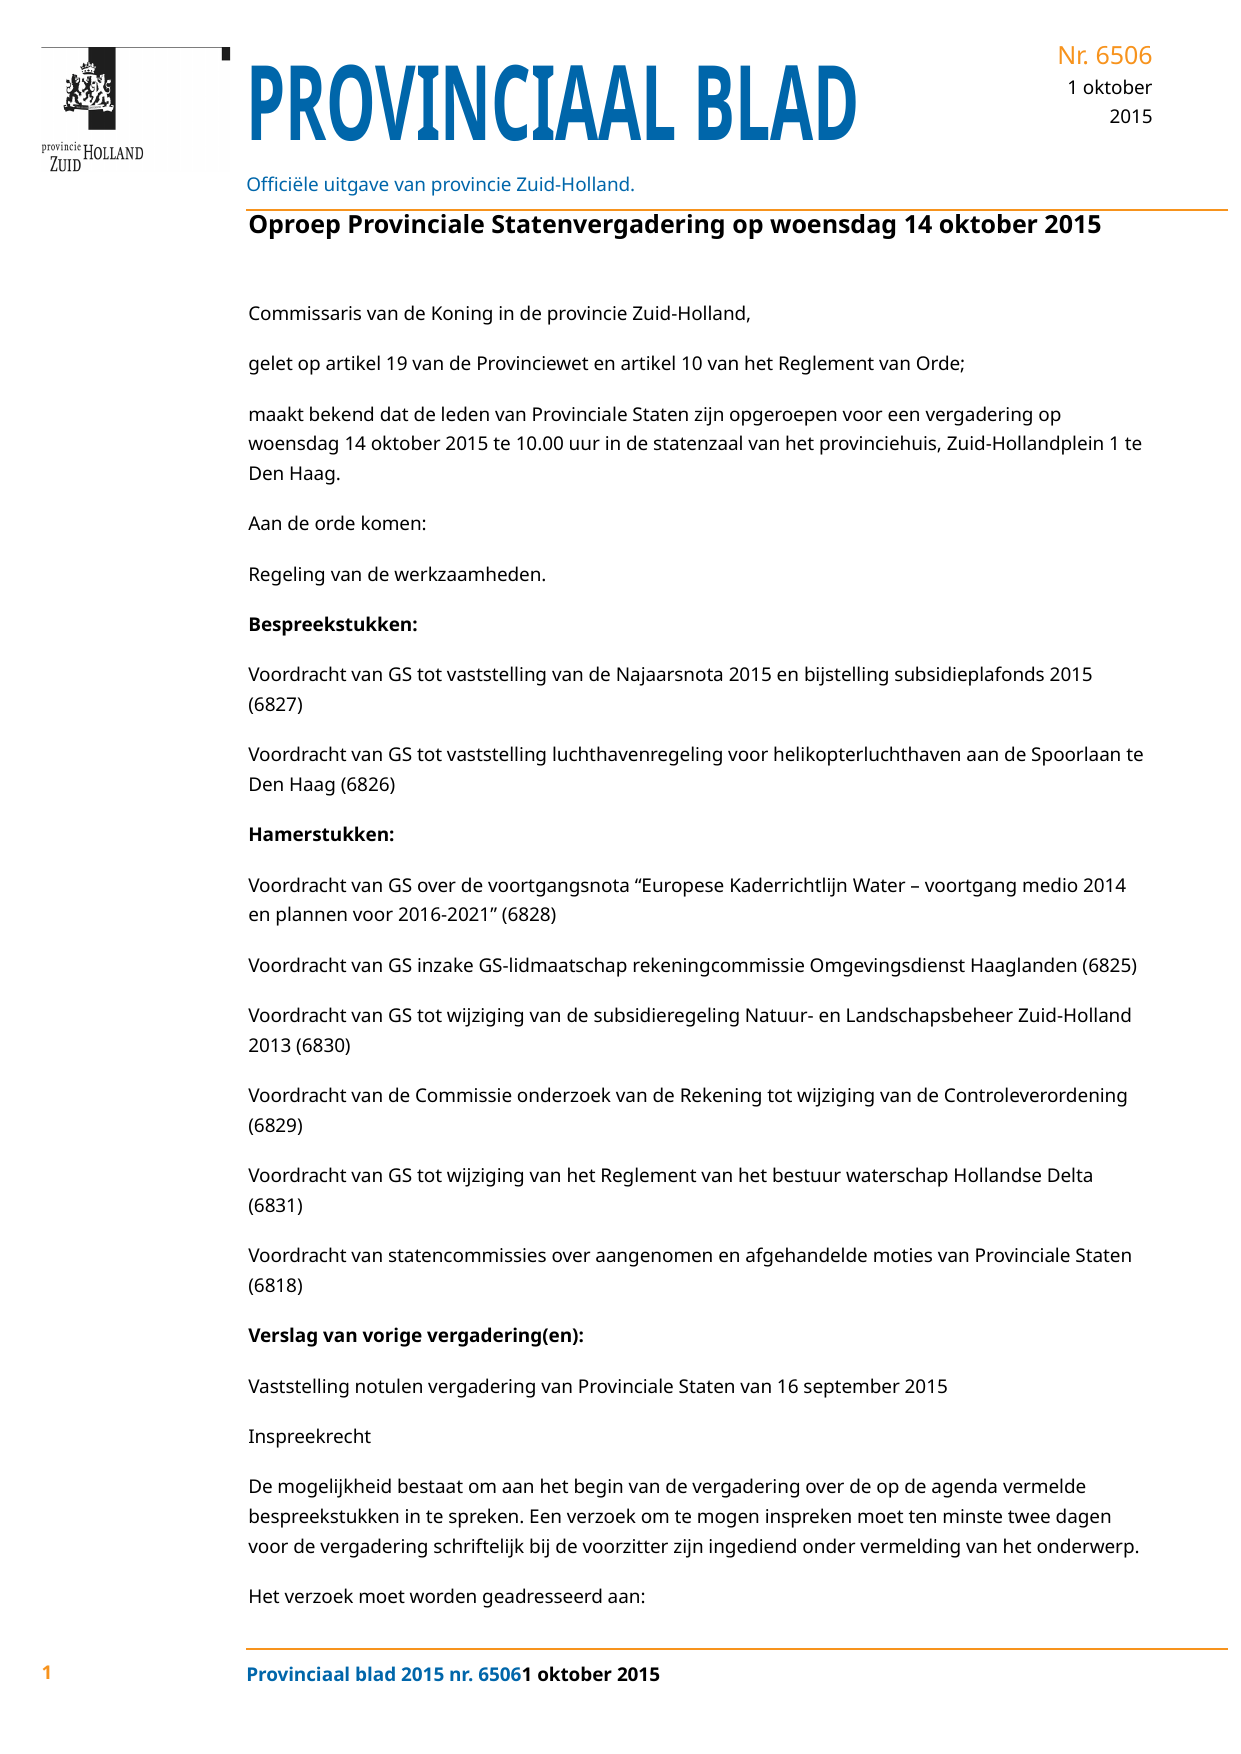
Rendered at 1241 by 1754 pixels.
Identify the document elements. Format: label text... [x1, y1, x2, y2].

text Voordracht van statencommissies over aangenomen en afgehandelde moties van Provinciale Staten (6818) [248, 1242, 1152, 1298]
text Voordracht van GS tot wijziging van de subsidieregeling Natuur- en Landschapsbeheer Zuid-Holland 2013 (6830) [248, 1002, 1152, 1058]
text Inspreekrecht [248, 1423, 1152, 1449]
picture [41, 47, 231, 172]
text Voordracht van GS tot wijziging van het Reglement van het bestuur waterschap Hollandse Delta (6831) [248, 1162, 1152, 1218]
text maakt bekend dat de leden van Provinciale Staten zijn opgeroepen voor een vergadering op woensdag 14 oktober 2015 te 10.00 uur in de statenzaal van het provinciehuis, Zuid-Hollandplein 1 te Den Haag. [248, 401, 1152, 486]
text Regeling van de werkzaamheden. [248, 561, 1152, 586]
text Voordracht van GS inzake GS-lidmaatschap rekeningcommissie Omgevingsdienst Haaglanden (6825) [248, 952, 1152, 978]
text Voordracht van GS tot vaststelling van de Najaarsnota 2015 en bijstelling subsidieplafonds 2015 (6827) [248, 662, 1152, 717]
text Commissaris van de Koning in de provincie Zuid-Holland, [248, 300, 1152, 326]
text gelet op artikel 19 van de Provinciewet en artikel 10 van het Reglement van Orde; [248, 350, 1152, 376]
text Vaststelling notulen vergadering van Provinciale Staten van 16 september 2015 [248, 1373, 1152, 1398]
text De mogelijkheid bestaat om aan het begin van de vergadering over de op de agenda vermelde bespreekstukken in te spreken. Een verzoek om te mogen inspreken moet ten minste twee dagen voor de vergadering schriftelijk bij de voorzitter zijn ingediend onder vermelding van het onderwerp. [248, 1474, 1152, 1558]
text Oproep Provinciale Statenvergadering op woensdag 14 oktober 2015 [248, 211, 1152, 241]
text Bespreekstukken: [248, 611, 1152, 637]
text Voordracht van GS tot vaststelling luchthavenregeling voor helikopterluchthaven aan de Spoorlaan te Den Haag (6826) [248, 742, 1152, 797]
text Voordracht van de Commissie onderzoek van de Rekening tot wijziging van de Controleverordening (6829) [248, 1082, 1152, 1138]
text Aan de orde komen: [248, 510, 1152, 536]
text Verslag van vorige vergadering(en): [248, 1322, 1152, 1348]
text Het verzoek moet worden geadresseerd aan: [248, 1583, 1152, 1609]
text Voordracht van GS over de voortgangsnota “Europese Kaderrichtlijn Water – voortgang medio 2014 en plannen voor 2016-2021” (6828) [248, 872, 1152, 927]
text Hamerstukken: [248, 822, 1152, 847]
